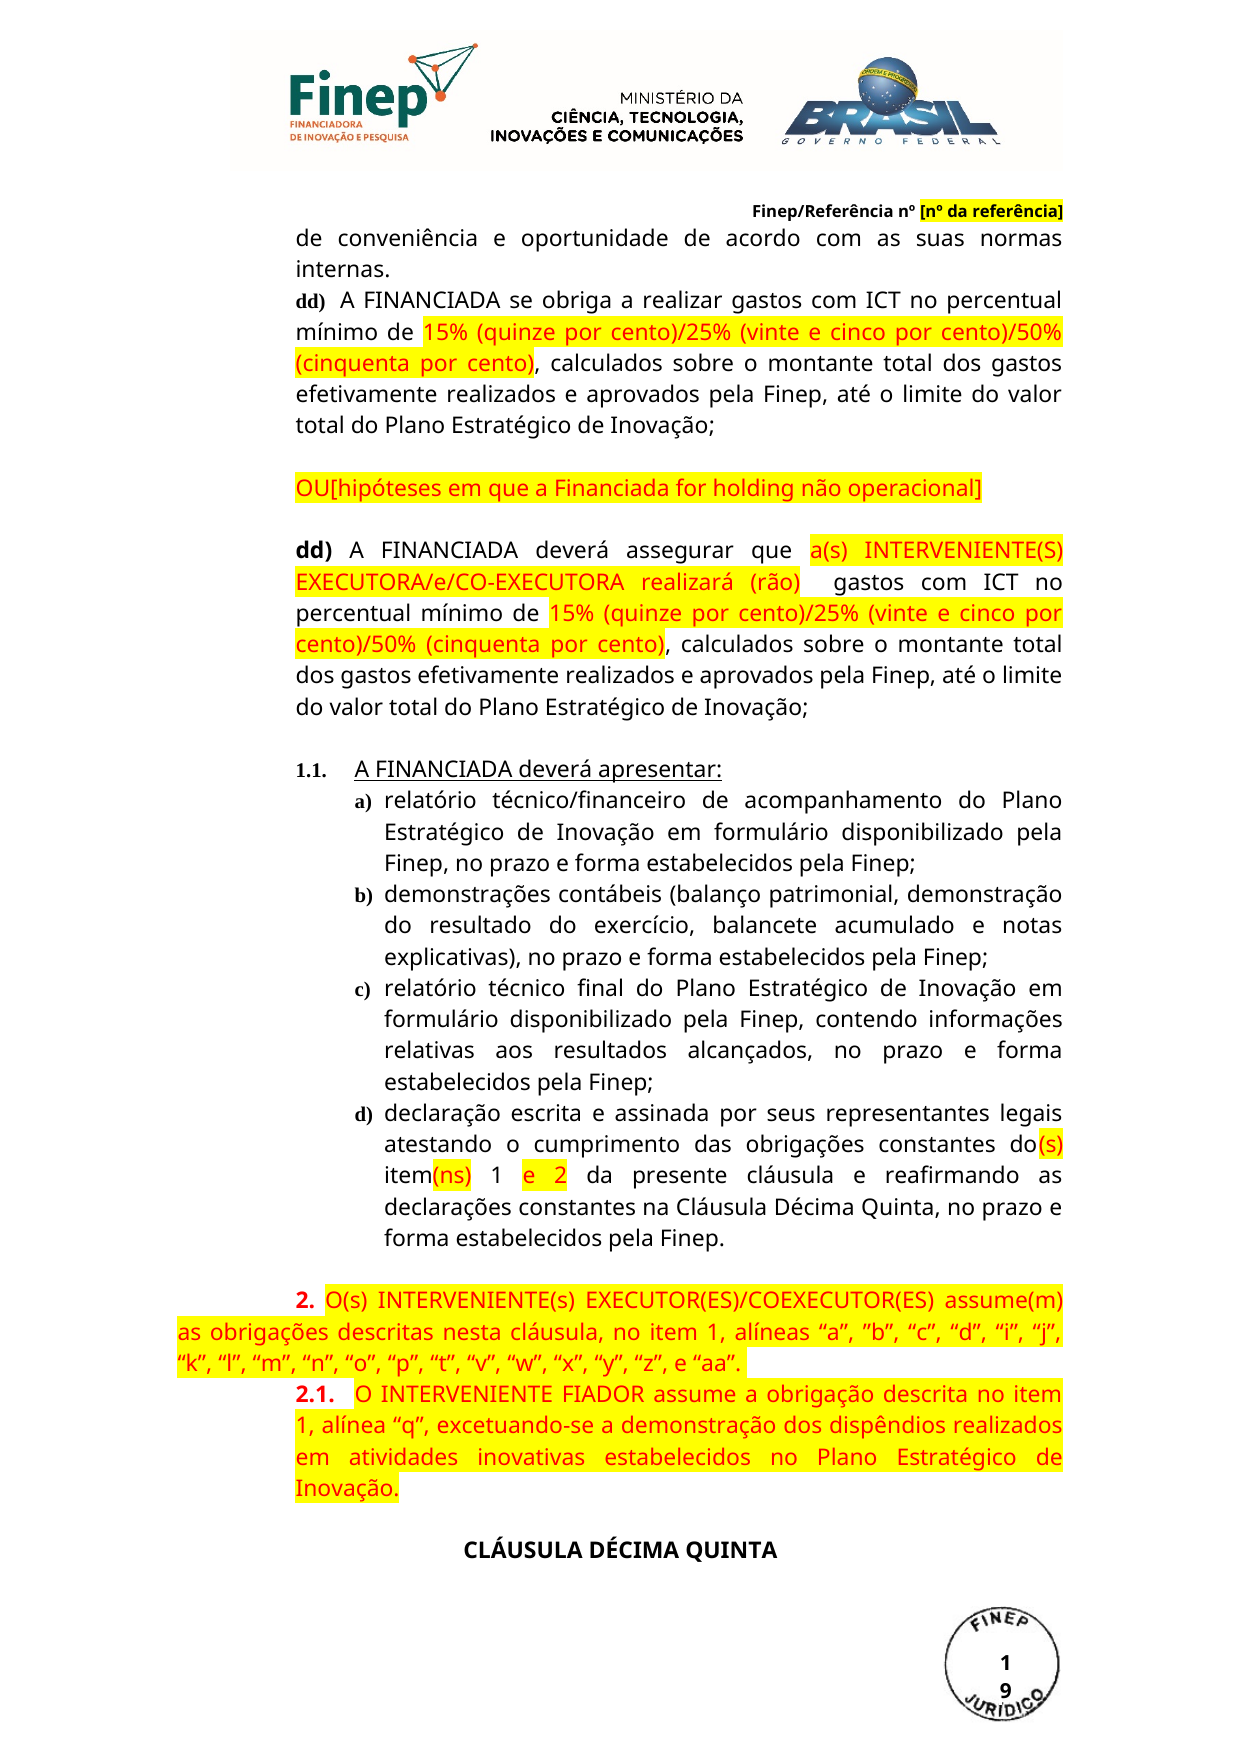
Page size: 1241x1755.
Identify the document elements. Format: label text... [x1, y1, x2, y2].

list demonstrações contábeis (balanço patrimonial, demonstração do resultado do exercício, balancete acumulado e notas explicativas), no prazo e forma estabelecidos pela Finep; [354, 878, 1063, 972]
list A FINANCIADA deverá apresentar: [295, 753, 1063, 784]
list relatório técnico final do Plano Estratégico de Inovação em formulário disponibilizado pela Finep, contendo informações relativas aos resultados alcançados, no prazo e forma estabelecidos pela Finep; [354, 972, 1063, 1097]
list A FINANCIADA se obriga a realizar gastos com ICT no percentual mínimo de 15% (quinze por cento)/25% (vinte e cinco por cento)/50% (cinquenta por cento), calculados sobre o montante total dos gastos efetivamente realizados e aprovados pela Finep, até o limite do valor total do Plano Estratégico de Inovação; [295, 284, 1063, 441]
list declaração escrita e assinada por seus representantes legais atestando o cumprimento das obrigações constantes do(s) item(ns) 1 e 2 da presente cláusula e reafirmando as declarações constantes na Cláusula Décima Quinta, no prazo e forma estabelecidos pela Finep. [354, 1097, 1063, 1253]
list O(s) INTERVENIENTE(s) EXECUTOR(ES)/COEXECUTOR(ES) assume(m) as obrigações descritas nesta cláusula, no item 1, alíneas “a”, ”b”, “c”, “d”, “i”, “j”, “k”, “l”, “m”, “n”, “o”, “p”, “t”, “v”, “w”, “x”, “y”, “z”, e “aa”. [177, 1284, 1063, 1378]
list O INTERVENIENTE FIADOR assume a obrigação descrita no item 1, alínea “q”, excetuando-se a demonstração dos dispêndios realizados em atividades inovativas estabelecidos no Plano Estratégico de Inovação. [295, 1378, 1063, 1503]
text OU[hipóteses em que a Financiada for holding não operacional] [295, 472, 1063, 503]
list relatório técnico/financeiro de acompanhamento do Plano Estratégico de Inovação em formulário disponibilizado pela Finep, no prazo e forma estabelecidos pela Finep; [354, 784, 1063, 878]
list de conveniência e oportunidade de acordo com as suas normas internas. [295, 222, 1063, 284]
text dd) A FINANCIADA deverá assegurar que a(s) INTERVENIENTE(S) EXECUTORA/e/CO-EXECUTORA realizará (rão) gastos com ICT no percentual mínimo de 15% (quinze por cento)/25% (vinte e cinco por cento)/50% (cinquenta por cento), calculados sobre o montante total dos gastos efetivamente realizados e aprovados pela Finep, até o limite do valor total do Plano Estratégico de Inovação; [295, 534, 1063, 722]
text CLÁUSULA DÉCIMA QUINTA [177, 1534, 1063, 1566]
